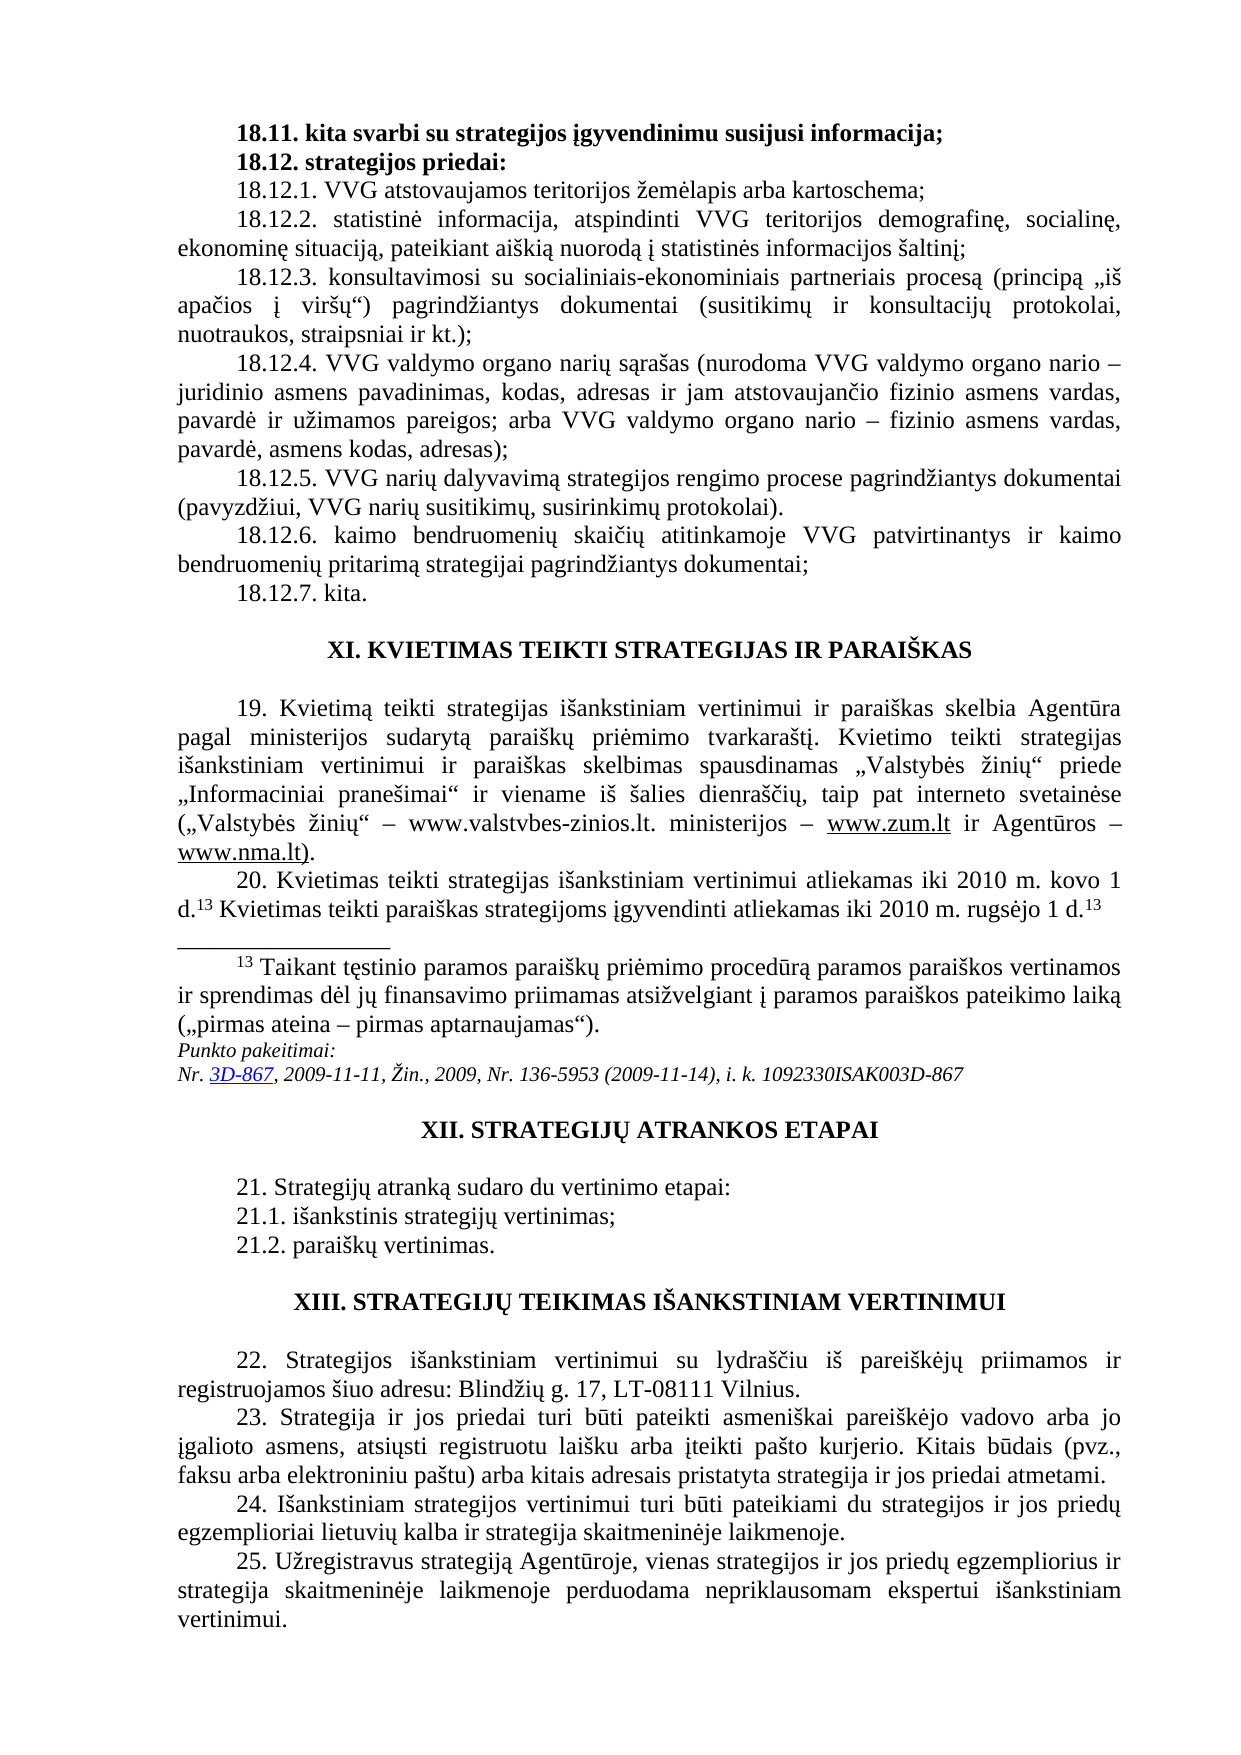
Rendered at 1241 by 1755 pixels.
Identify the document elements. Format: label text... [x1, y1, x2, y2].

text Nr. 3D-867, 2009-11-11, Žin., 2009, Nr. 136-5953 (2009-11-14), i. k. 1092330ISAK003D-867 [177, 1062, 1122, 1086]
text 18.12.4. VVG valdymo organo narių sąrašas (nurodoma VVG valdymo organo nario –juridinio asmens pavadinimas, kodas, adresas ir jam atstovaujančio fizinio asmens vardas, pavardė ir užimamos pareigos; arba VVG valdymo organo nario – fizinio asmens vardas, pavardė, asmens kodas, adresas); [177, 348, 1122, 463]
text 18.12.6. kaimo bendruomenių skaičių atitinkamoje VVG patvirtinantys ir kaimo bendruomenių pritarimą strategijai pagrindžiantys dokumentai; [177, 521, 1122, 578]
text 23. Strategija ir jos priedai turi būti pateikti asmeniškai pareiškėjo vadovo arba jo įgalioto asmens, atsiųsti registruotu laišku arba įteikti pašto kurjerio. Kitais būdais (pvz., faksu arba elektroniniu paštu) arba kitais adresais pristatyta strategija ir jos priedai atmetami. [177, 1402, 1122, 1489]
text XII. STRATEGIJŲ ATRANKOS ETAPAI [177, 1115, 1122, 1144]
text 21.2. paraiškų vertinimas. [177, 1230, 1122, 1259]
text 24. Išankstiniam strategijos vertinimui turi būti pateikiami du strategijos ir jos priedų egzemplioriai lietuvių kalba ir strategija skaitmeninėje laikmenoje. [177, 1489, 1122, 1546]
text _________________ [177, 923, 1122, 952]
text 13 Taikant tęstinio paramos paraiškų priėmimo procedūrą paramos paraiškos vertinamos ir sprendimas dėl jų finansavimo priimamas atsižvelgiant į paramos paraiškos pateikimo laiką („pirmas ateina – pirmas aptarnaujamas“). [177, 952, 1122, 1038]
text 18.12. strategijos priedai: [177, 147, 1122, 176]
text 21.1. išankstinis strategijų vertinimas; [177, 1201, 1122, 1230]
text 25. Užregistravus strategiją Agentūroje, vienas strategijos ir jos priedų egzempliorius ir strategija skaitmeninėje laikmenoje perduodama nepriklausomam ekspertui išankstiniam vertinimui. [177, 1546, 1122, 1632]
text 18.12.7. kita. [177, 578, 1122, 607]
text XI. KVIETIMAS TEIKTI STRATEGIJAS IR PARAIŠKAS [177, 636, 1122, 664]
text Punkto pakeitimai: [177, 1038, 1122, 1062]
text 22. Strategijos išankstiniam vertinimui su lydraščiu iš pareiškėjų priimamos ir registruojamos šiuo adresu: Blindžių g. 17, LT-08111 Vilnius. [177, 1345, 1122, 1402]
text 19. Kvietimą teikti strategijas išankstiniam vertinimui ir paraiškas skelbia Agentūra pagal ministerijos sudarytą paraiškų priėmimo tvarkaraštį. Kvietimo teikti strategijas išankstiniam vertinimui ir paraiškas skelbimas spausdinamas „Valstybės žinių“ priede „Informaciniai pranešimai“ ir viename iš šalies dienraščių, taip pat interneto svetainėse („Valstybės žinių“ – www.valstvbes-zinios.lt. ministerijos – www.zum.lt ir Agentūros – www.nma.lt). [177, 693, 1122, 866]
text XIII. STRATEGIJŲ TEIKIMAS IŠANKSTINIAM VERTINIMUI [177, 1287, 1122, 1316]
text 18.12.1. VVG atstovaujamos teritorijos žemėlapis arba kartoschema; [177, 176, 1122, 204]
text 18.12.2. statistinė informacija, atspindinti VVG teritorijos demografinę, socialinę, ekonominę situaciją, pateikiant aiškią nuorodą į statistinės informacijos šaltinį; [177, 204, 1122, 262]
text 18.12.3. konsultavimosi su socialiniais-ekonominiais partneriais procesą (principą „iš apačios į viršų“) pagrindžiantys dokumentai (susitikimų ir konsultacijų protokolai, nuotraukos, straipsniai ir kt.); [177, 262, 1122, 348]
text 18.11. kita svarbi su strategijos įgyvendinimu susijusi informacija; [177, 118, 1122, 147]
text 20. Kvietimas teikti strategijas išankstiniam vertinimui atliekamas iki 2010 m. kovo 1 d.13 Kvietimas teikti paraiškas strategijoms įgyvendinti atliekamas iki 2010 m. rugsėjo 1 d.13 [177, 866, 1122, 923]
text 18.12.5. VVG narių dalyvavimą strategijos rengimo procese pagrindžiantys dokumentai (pavyzdžiui, VVG narių susitikimų, susirinkimų protokolai). [177, 463, 1122, 521]
text 21. Strategijų atranką sudaro du vertinimo etapai: [177, 1172, 1122, 1201]
